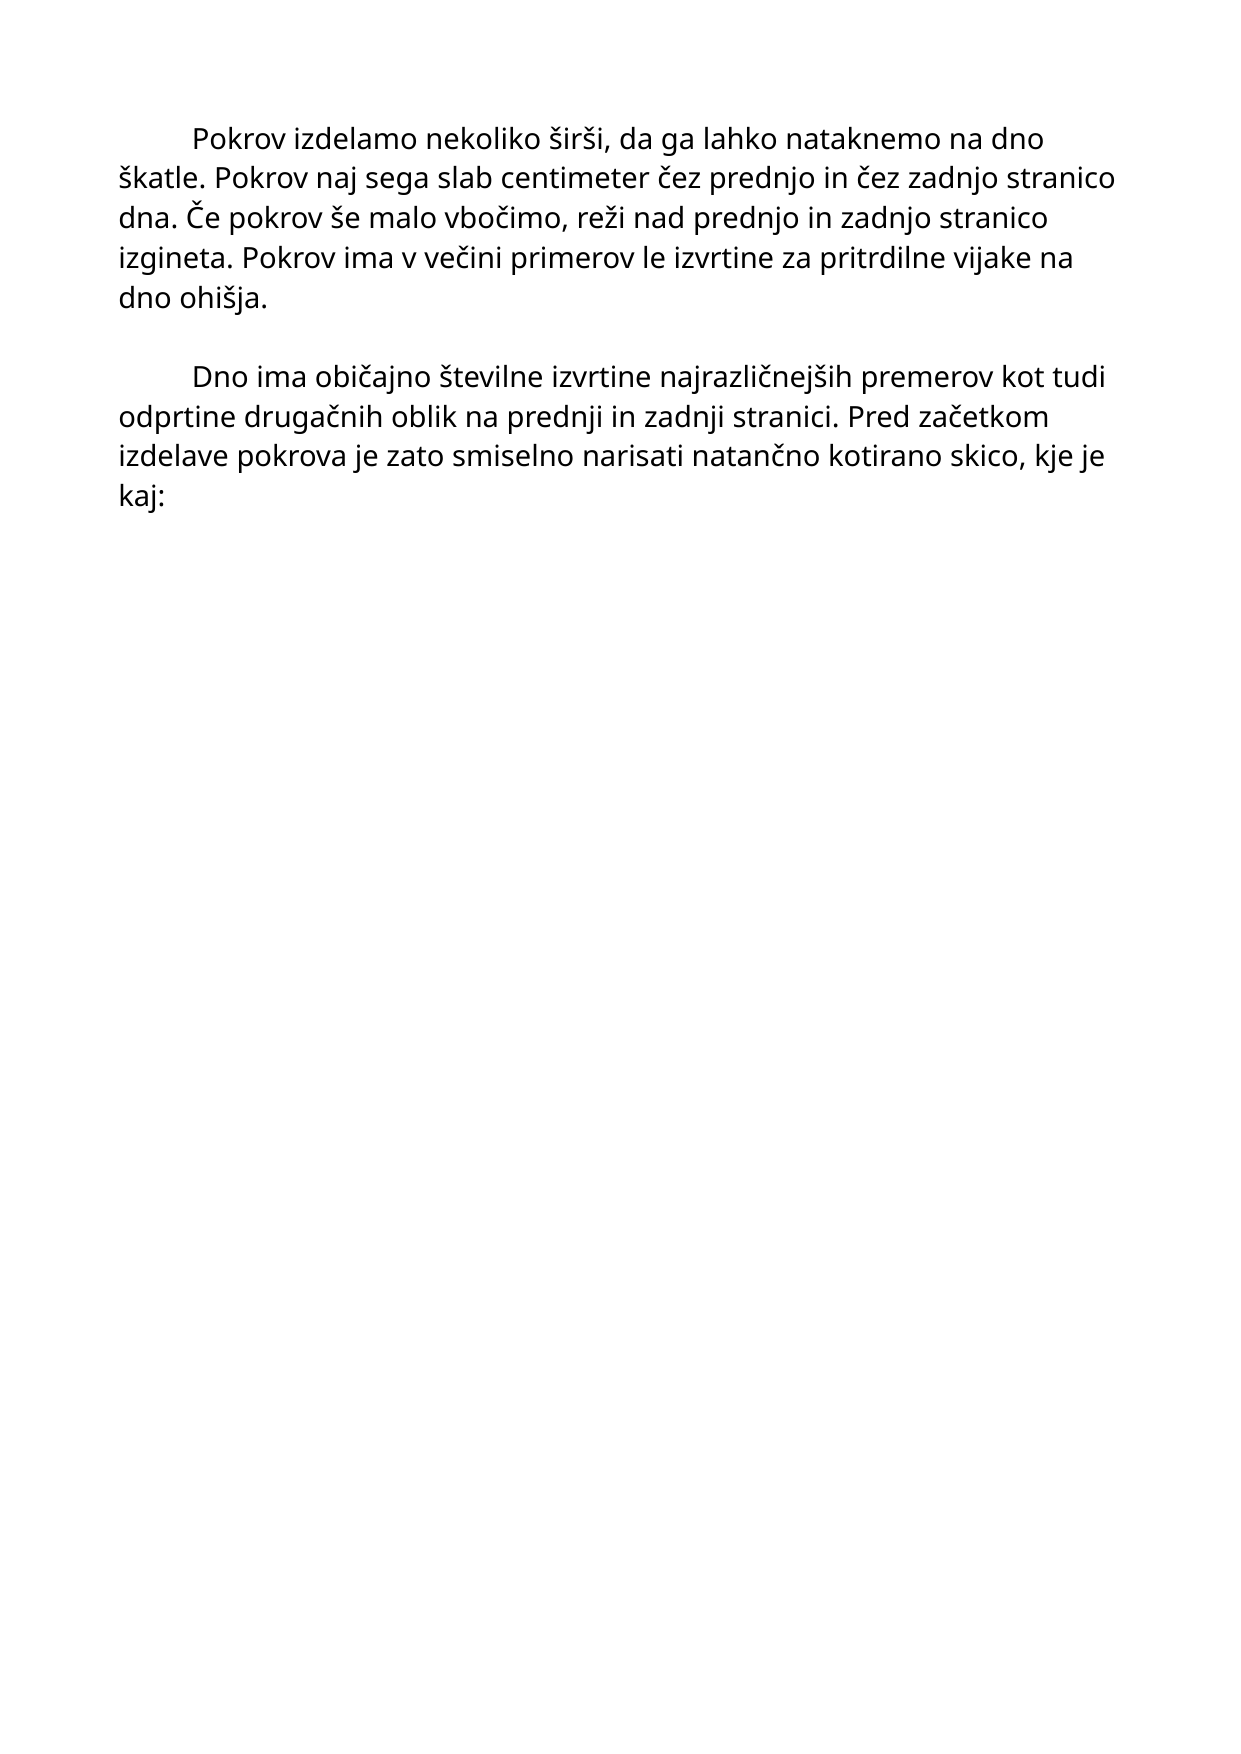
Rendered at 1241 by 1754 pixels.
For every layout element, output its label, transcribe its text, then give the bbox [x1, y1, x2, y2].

text Dno ima običajno številne izvrtine najrazličnejših premerov kot tudi odprtine drugačnih oblik na prednji in zadnji stranici. Pred začetkom izdelave pokrova je zato smiselno narisati natančno kotirano skico, kje je kaj: [118, 356, 1122, 515]
text Pokrov izdelamo nekoliko širši, da ga lahko nataknemo na dno škatle. Pokrov naj sega slab centimeter čez prednjo in čez zadnjo stranico dna. Če pokrov še malo vbočimo, reži nad prednjo in zadnjo stranico izgineta. Pokrov ima v večini primerov le izvrtine za pritrdilne vijake na dno ohišja. [118, 118, 1122, 317]
